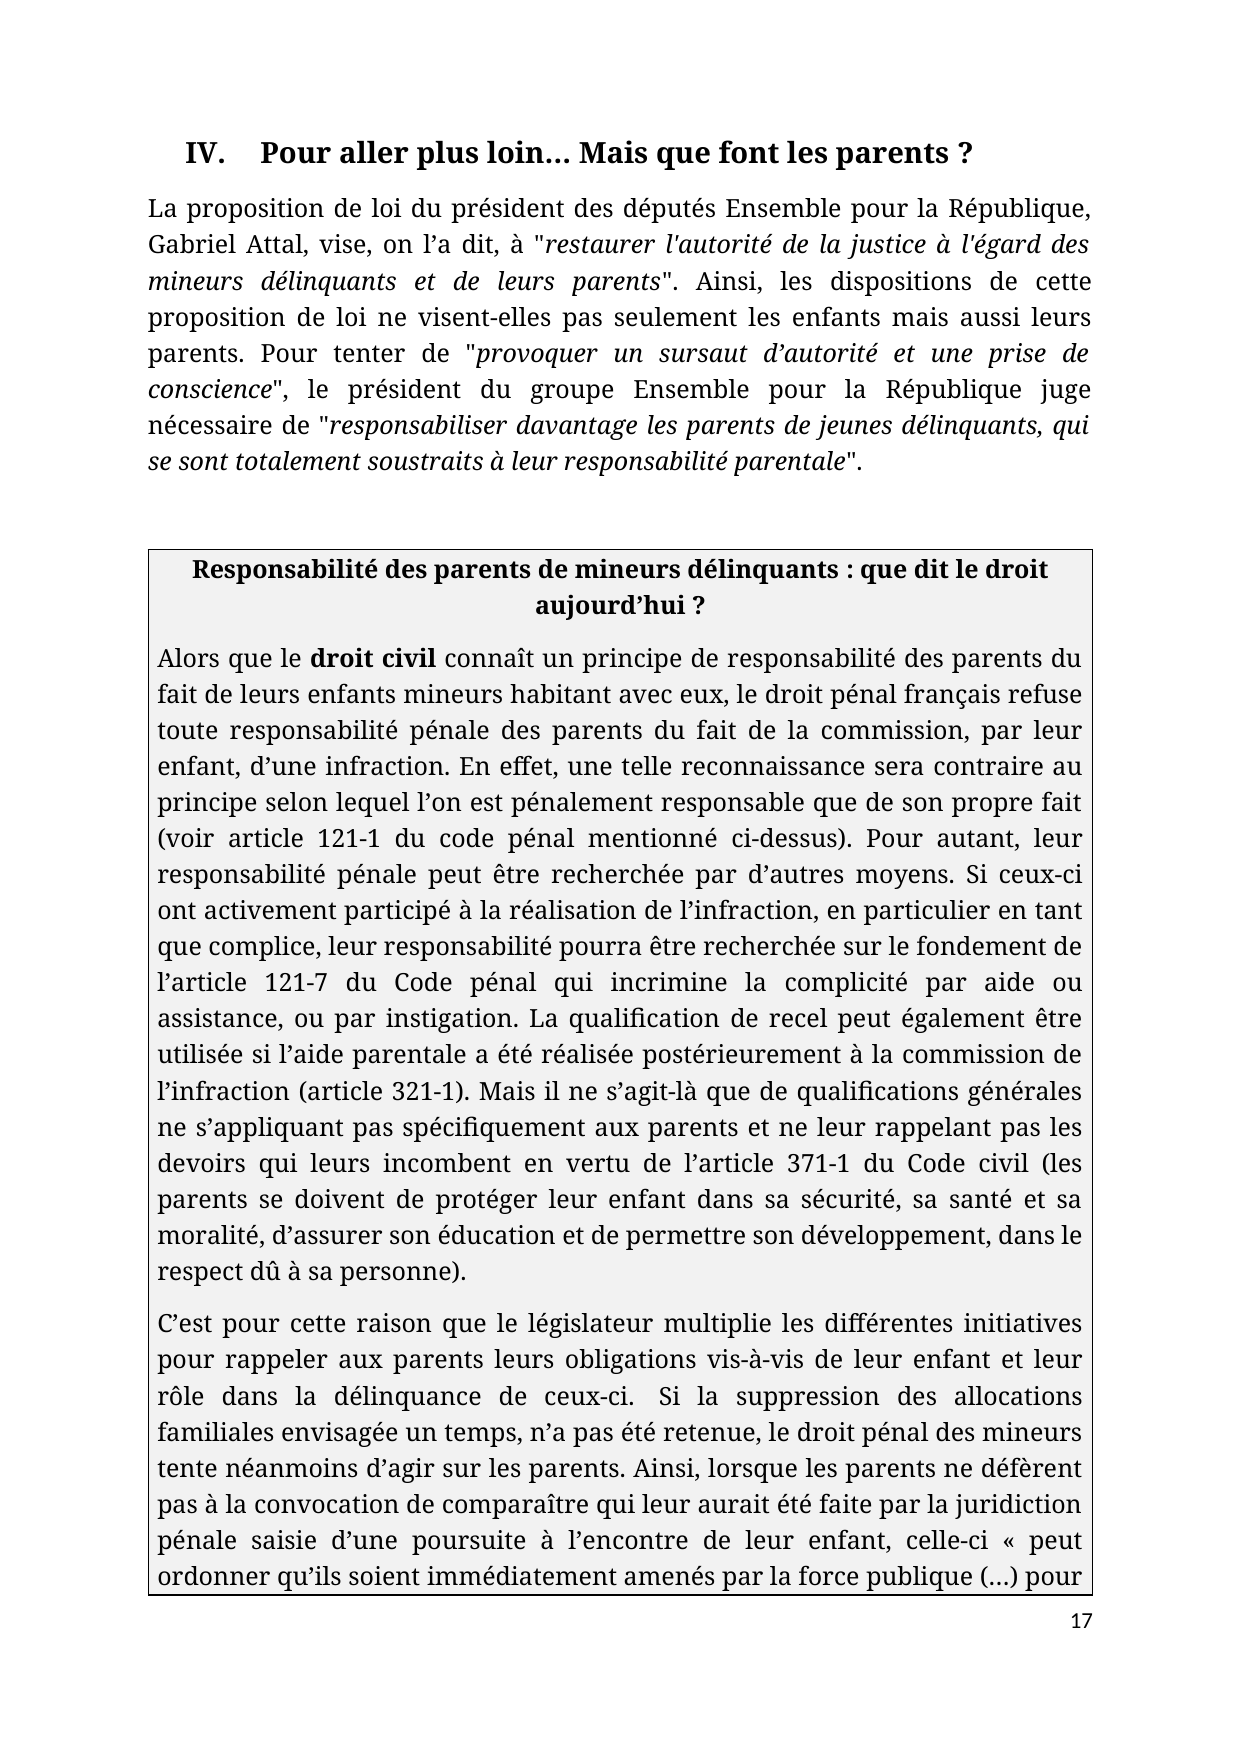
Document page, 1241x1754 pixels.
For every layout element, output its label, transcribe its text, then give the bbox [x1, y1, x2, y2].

text La proposition de loi du président des députés Ensemble pour la République, Gabriel Attal, vise, on l’a dit, à "restaurer l'autorité de la justice à l'égard des mineurs délinquants et de leurs parents". Ainsi, les dispositions de cette proposition de loi ne visent-elles pas seulement les enfants mais aussi leurs parents. Pour tenter de "provoquer un sursaut d’autorité et une prise de conscience", le président du groupe Ensemble pour la République juge nécessaire de "responsabiliser davantage les parents de jeunes délinquants, qui se sont totalement soustraits à leur responsabilité parentale". [148, 191, 1093, 477]
text Alors que le droit civil connaît un principe de responsabilité des parents du fait de leurs enfants mineurs habitant avec eux, le droit pénal français refuse toute responsabilité pénale des parents du fait de la commission, par leur enfant, d’une infraction. En effet, une telle reconnaissance sera contraire au principe selon lequel l’on est pénalement responsable que de son propre fait (voir article 121-1 du code pénal mentionné ci-dessus). Pour autant, leur responsabilité pénale peut être recherchée par d’autres moyens. Si ceux-ci ont activement participé à la réalisation de l’infraction, en particulier en tant que complice, leur responsabilité pourra être recherchée sur le fondement de l’article 121-7 du Code pénal qui incrimine la complicité par aide ou assistance, ou par instigation. La qualification de recel peut également être utilisée si l’aide parentale a été réalisée postérieurement à la commission de l’infraction (article 321-1). Mais il ne s’agit-là que de qualifications générales ne s’appliquant pas spécifiquement aux parents et ne leur rappelant pas les devoirs qui leurs incombent en vertu de l’article 371-1 du Code civil (les parents se doivent de protéger leur enfant dans sa sécurité, sa santé et sa moralité, d’assurer son éducation et de permettre son développement, dans le respect dû à sa personne). [149, 637, 1092, 1287]
text Responsabilité des parents de mineurs délinquants : que dit le droit aujourd’hui ? [149, 550, 1092, 622]
list Pour aller plus loin… Mais que font les parents ? [185, 132, 1093, 172]
text C’est pour cette raison que le législateur multiplie les différentes initiatives pour rappeler aux parents leurs obligations vis-à-vis de leur enfant et leur rôle dans la délinquance de ceux-ci. Si la suppression des allocations familiales envisagée un temps, n’a pas été retenue, le droit pénal des mineurs tente néanmoins d’agir sur les parents. Ainsi, lorsque les parents ne défèrent pas à la convocation de comparaître qui leur aurait été faite par la juridiction pénale saisie d’une poursuite à l’encontre de leur enfant, celle-ci « peut ordonner qu’ils soient immédiatement amenés par la force publique (…) pour [149, 1303, 1092, 1594]
